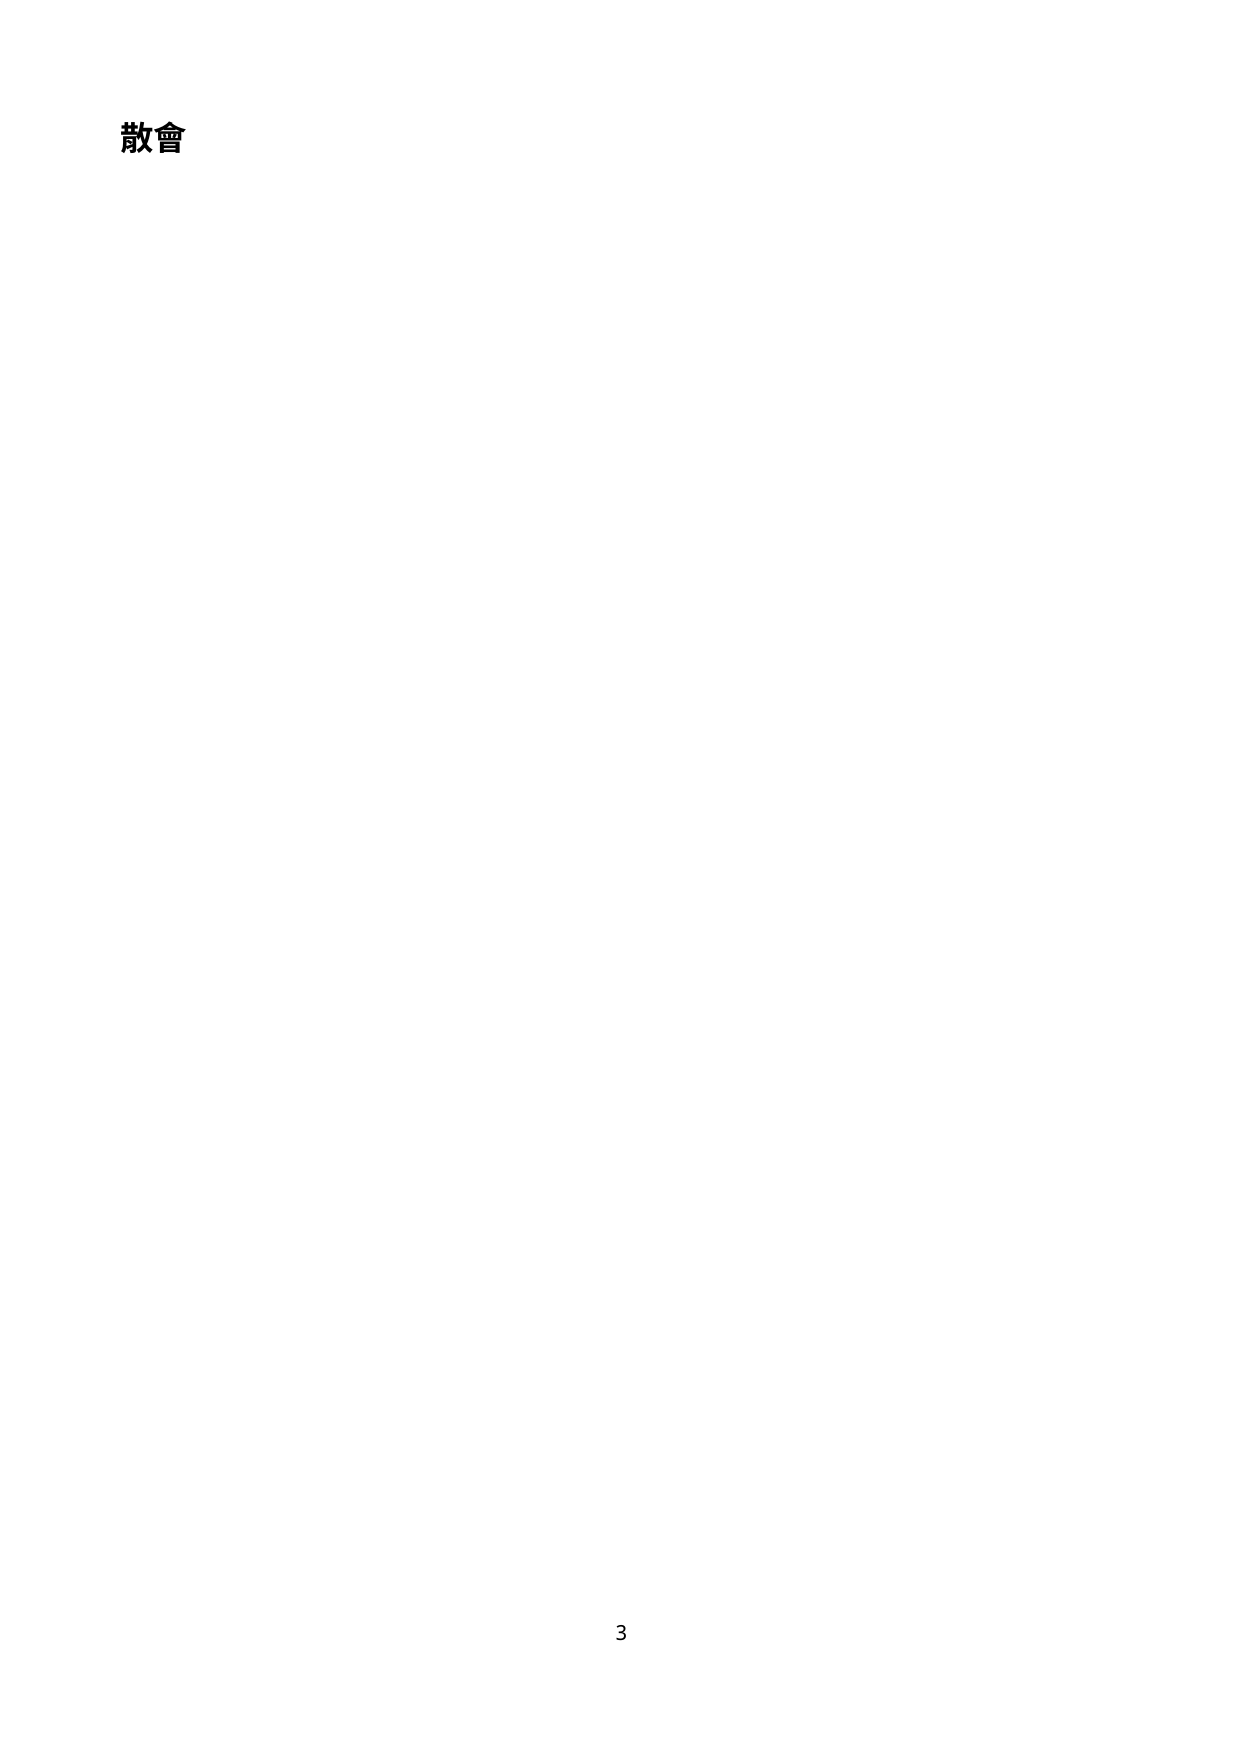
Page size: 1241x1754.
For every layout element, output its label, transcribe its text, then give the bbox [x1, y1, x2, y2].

text 散會 [120, 94, 1122, 157]
